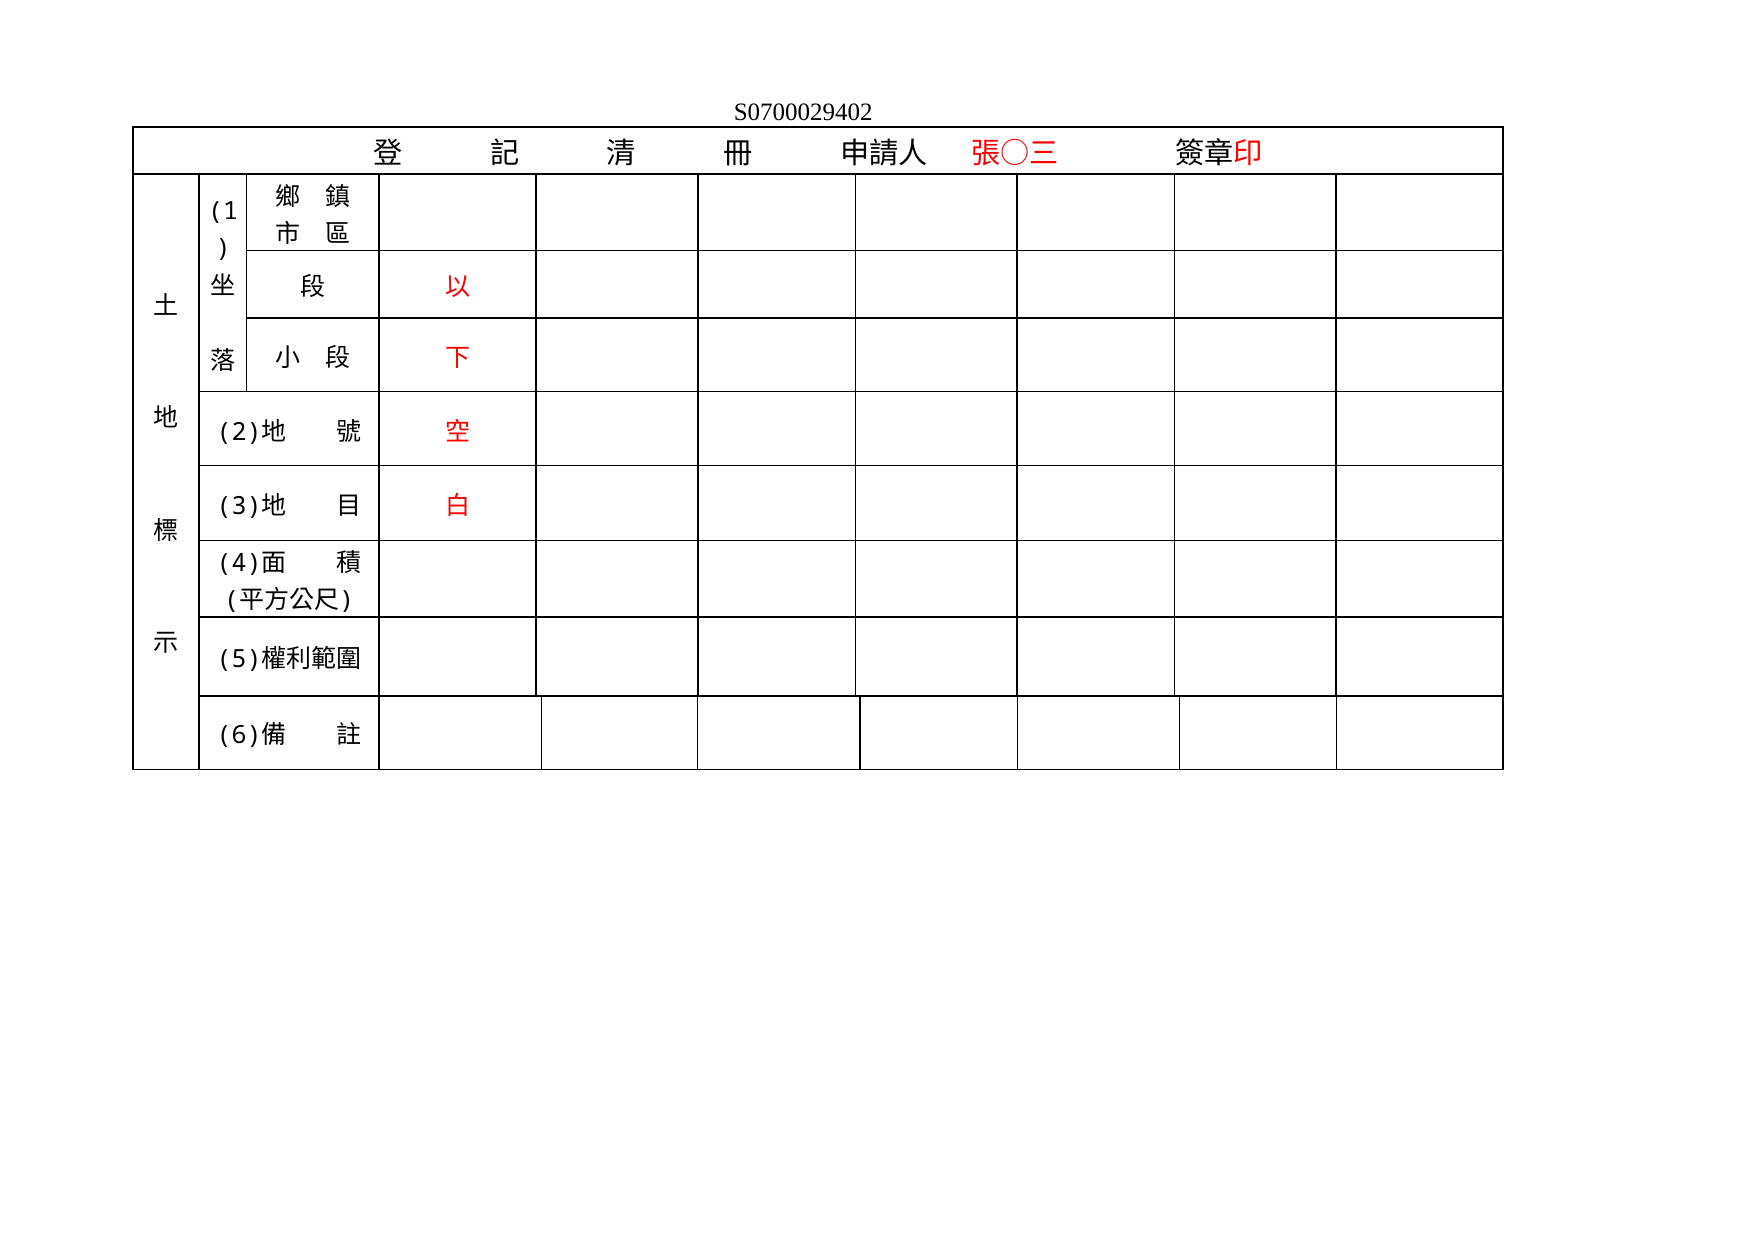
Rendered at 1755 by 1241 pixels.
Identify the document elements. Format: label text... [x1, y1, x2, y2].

table_cell 土 地 標 示 [134, 175, 198, 768]
table_cell 段 [247, 251, 378, 317]
table_cell 鄉 鎮 市 區 [247, 175, 378, 250]
table_cell [699, 618, 855, 695]
table_cell [1175, 319, 1335, 391]
table_cell [1337, 319, 1502, 391]
table_cell [537, 618, 697, 695]
table_cell [537, 541, 697, 616]
table_cell [699, 251, 855, 317]
table_cell 下 [380, 319, 535, 391]
table_cell [380, 697, 541, 768]
table_cell [1337, 392, 1502, 465]
table_cell [1337, 697, 1502, 768]
table_cell [380, 618, 535, 695]
table_cell [699, 175, 855, 250]
table_cell [1018, 618, 1174, 695]
table_cell (1) 坐 落 [200, 175, 246, 391]
table_cell [1175, 175, 1335, 250]
table_cell [537, 175, 697, 250]
table_cell [537, 319, 697, 391]
table_cell [1175, 541, 1335, 616]
table_cell [856, 251, 1016, 317]
table_cell [856, 541, 1016, 616]
table_cell [380, 541, 535, 616]
table_cell [1018, 319, 1174, 391]
table_cell [1337, 251, 1502, 317]
table_cell [699, 541, 855, 616]
table_cell [699, 466, 855, 539]
table_header 登 記 清 冊 申請人 張○三 簽章印 [134, 128, 1502, 173]
table_cell [856, 319, 1016, 391]
table_cell 空 [380, 392, 535, 465]
table_cell [1018, 175, 1174, 250]
table_cell [1337, 175, 1502, 250]
table_cell [1018, 697, 1179, 768]
table_cell [1018, 541, 1174, 616]
table_cell [1337, 541, 1502, 616]
table_cell [856, 466, 1016, 539]
table_cell [698, 697, 859, 768]
table_cell (4)面 積 (平方公尺) [200, 541, 378, 616]
table_cell [1337, 466, 1502, 539]
table_cell [856, 618, 1016, 695]
table_cell [537, 392, 697, 465]
table_cell [699, 319, 855, 391]
table_cell [1175, 392, 1335, 465]
table_cell [537, 466, 697, 539]
table_cell (3)地 目 [200, 466, 378, 539]
table_cell [1180, 697, 1336, 768]
table_cell [861, 697, 1017, 768]
table_cell [380, 175, 535, 250]
table_cell (2)地 號 [200, 392, 378, 465]
table_cell 白 [380, 466, 535, 539]
table_cell 以 [380, 251, 535, 317]
table_cell [1337, 618, 1502, 695]
table_cell [1175, 466, 1335, 539]
table_cell 小 段 [247, 319, 378, 391]
table_cell (6)備 註 [200, 697, 378, 768]
table_cell [542, 697, 697, 768]
table_cell (5)權利範圍 [200, 618, 378, 695]
table_cell [1175, 618, 1335, 695]
table_cell [537, 251, 697, 317]
table_cell [1018, 251, 1174, 317]
table_cell [1018, 466, 1174, 539]
table_cell [856, 392, 1016, 465]
table_cell [1018, 392, 1174, 465]
table_cell [699, 392, 855, 465]
table_cell [856, 175, 1016, 250]
table_cell [1175, 251, 1335, 317]
